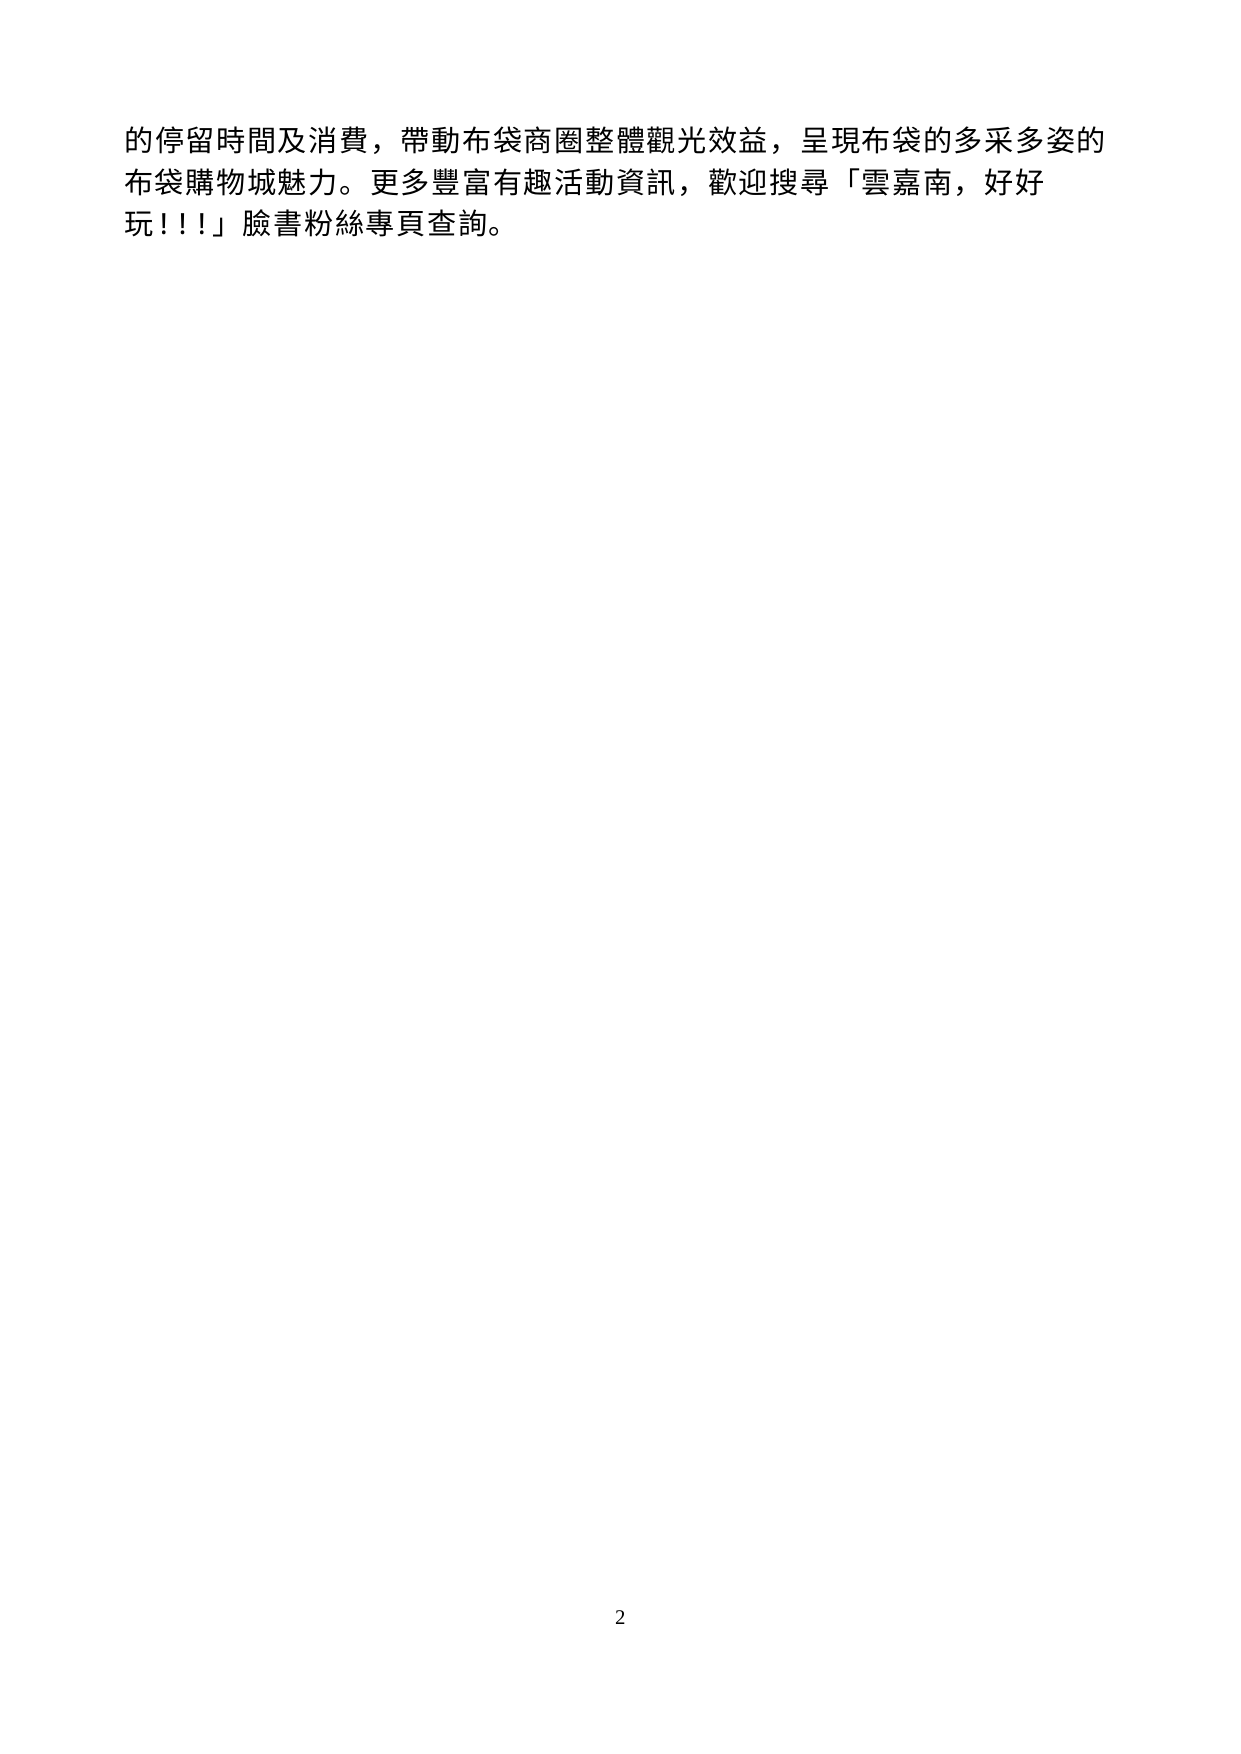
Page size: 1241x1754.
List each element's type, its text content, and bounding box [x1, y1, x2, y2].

text 的停留時間及消費，帶動布袋商圈整體觀光效益，呈現布袋的多采多姿的布袋購物城魅力。更多豐富有趣活動資訊，歡迎搜尋「雲嘉南，好好玩!!!」臉書粉絲專頁查詢。 [124, 118, 1116, 243]
